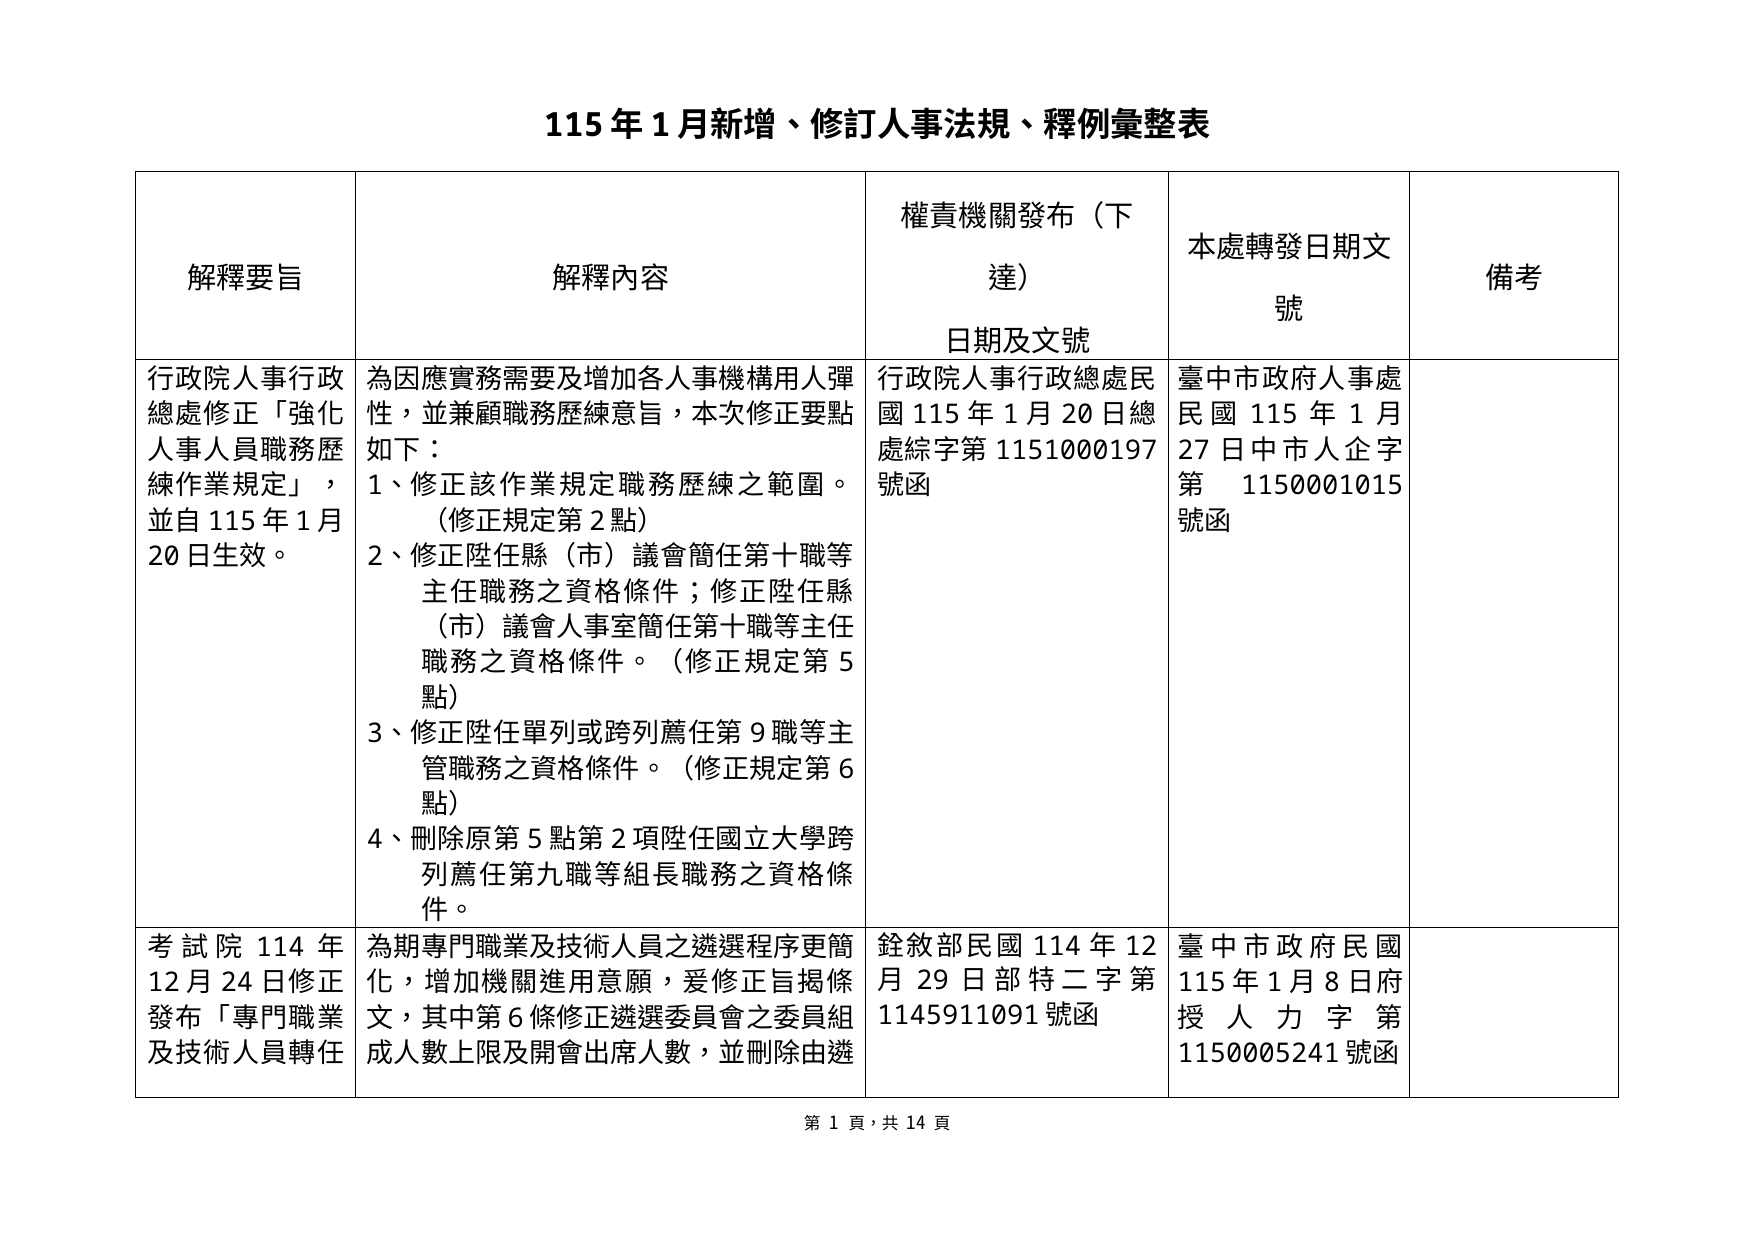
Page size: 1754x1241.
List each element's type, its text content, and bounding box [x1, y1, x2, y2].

table_header 備考 [1410, 172, 1618, 359]
table_cell 考試院114年12月24日修正發布「專門職業及技術人員轉任 [136, 928, 355, 1097]
table_cell 銓敘部民國114年12月29日部特二字第1145911091號函 [866, 928, 1168, 1097]
table_cell 臺中市政府人事處民國115年1月27日中市人企字第1150001015號函 [1169, 360, 1409, 927]
table_header 本處轉發日期文號 [1169, 172, 1409, 359]
table_cell 為期專門職業及技術人員之遴選程序更簡化，增加機關進用意願，爰修正旨揭條文，其中第6條修正遴選委員會之委員組成人數上限及開會出席人數，並刪除由遴 [356, 928, 865, 1097]
table_cell [1410, 360, 1618, 927]
table_cell 行政院人事行政總處民國115年1月20日總處綜字第1151000197號函 [866, 360, 1168, 927]
table_header 解釋內容 [356, 172, 865, 359]
table_header 解釋要旨 [136, 172, 355, 359]
table_cell 臺中市政府民國115年1月8日府授人力字第1150005241號函 [1169, 928, 1409, 1097]
table_cell [1410, 928, 1618, 1097]
table_cell 行政院人事行政總處修正「強化人事人員職務歷練作業規定」，並自115年1月20日生效。 [136, 360, 355, 927]
table_cell 為因應實務需要及增加各人事機構用人彈性，並兼顧職務歷練意旨，本次修正要點如下： 修正該作業規定職務歷練之範圍。（修正規定第2點） 修正陞任縣（市）議會簡任第十職等主任職務之資格條件；修正陞任縣（市）議會人事室簡任第十職等主任職務之資格條件。（修正規定第5點） 修正陞任單列或跨列薦任第9職等主管職務之資格條件。（修正規定第6點） 刪除原第5點第2項陞任國立大學跨列薦任第九職等組長職務之資格條件。 [356, 360, 865, 927]
text 115年1月新增、修訂人事法規、釋例彙整表 [136, 98, 1618, 146]
table_header 權責機關發布（下達） 日期及文號 [866, 172, 1168, 359]
